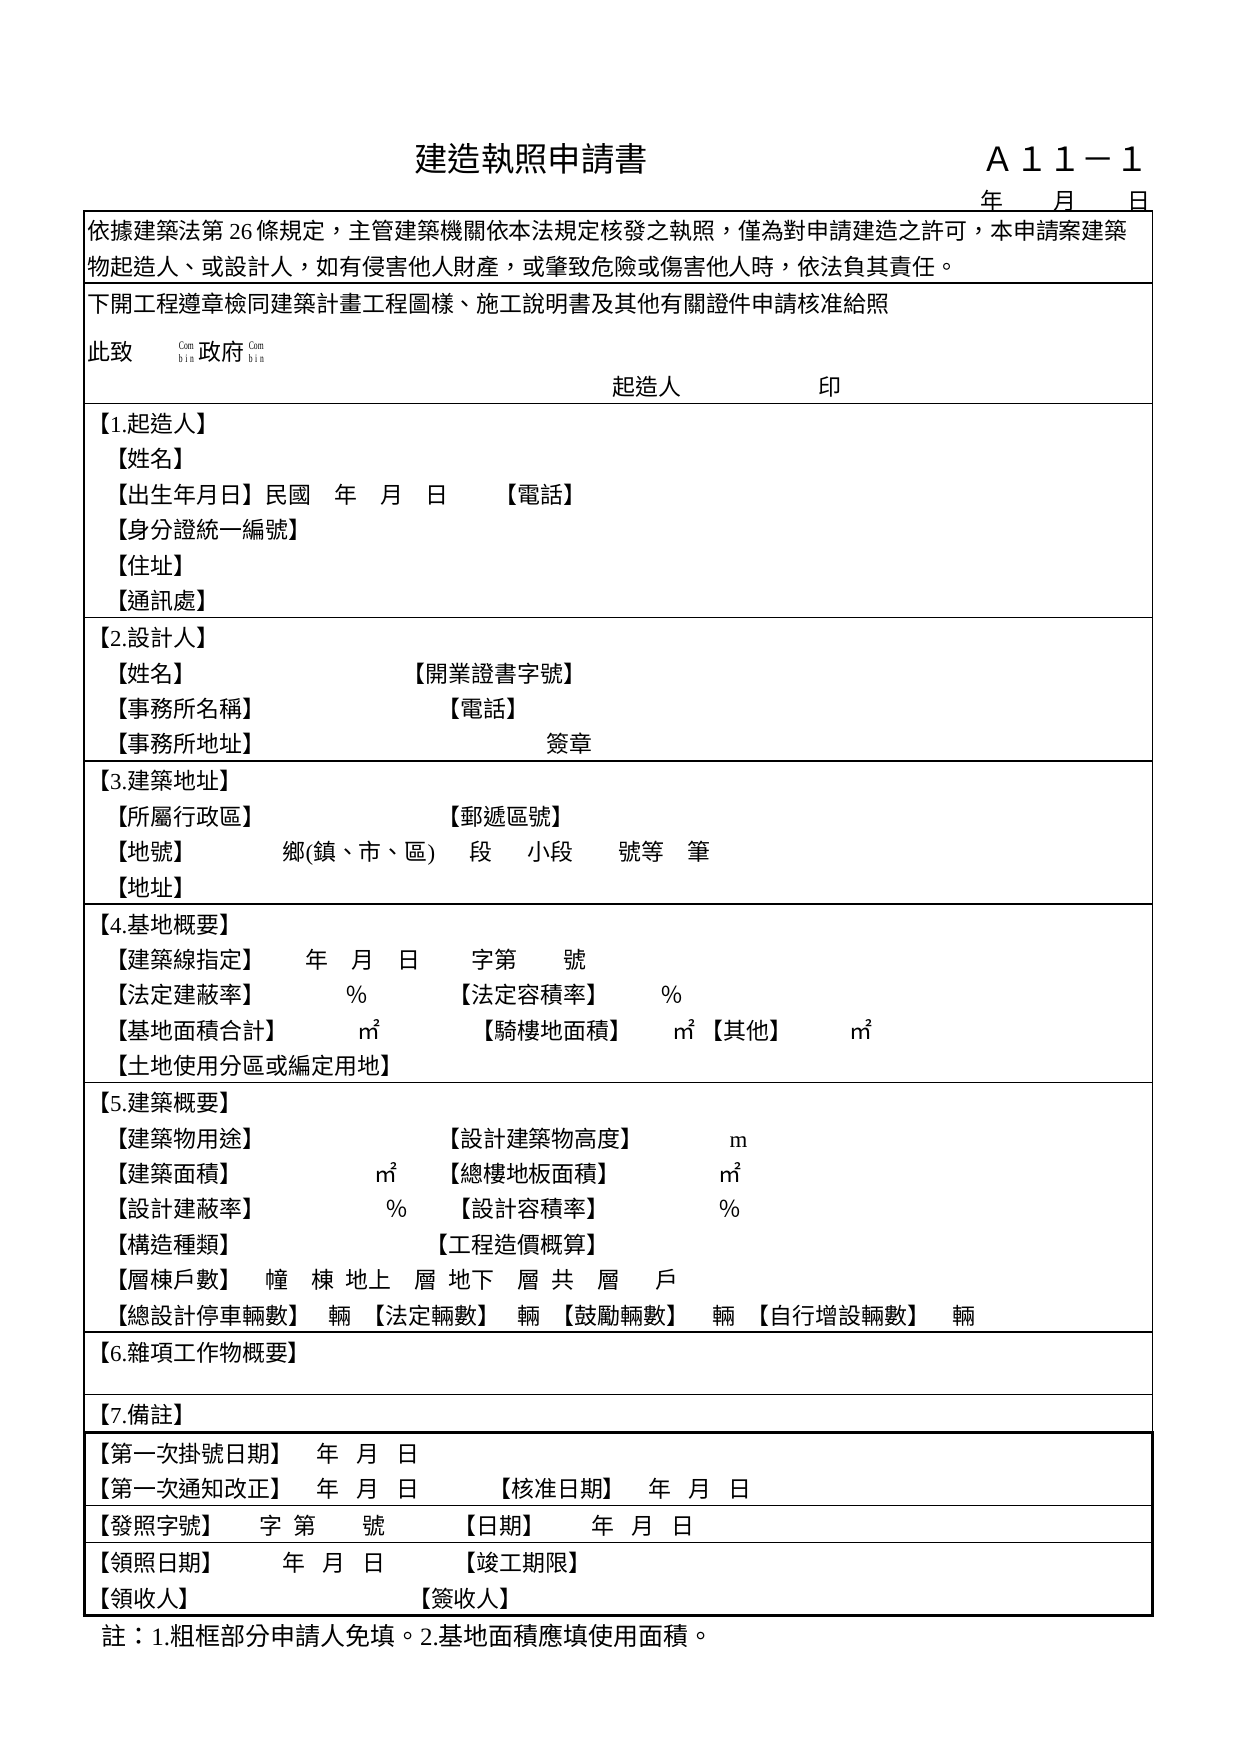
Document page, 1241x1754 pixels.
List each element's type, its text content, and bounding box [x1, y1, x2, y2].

table_cell 【領照日期】 年 月 日 【竣工期限】 【領收人】 【簽收人】 [86, 1543, 1151, 1614]
table_cell 【發照字號】 字 第 號 【日期】 年 月 日 [86, 1506, 1151, 1542]
table_cell 下開工程遵章檢同建築計畫工程圖樣、施工說明書及其他有關證件申請核准給照 此致 Combin政府Combin 起造人 印 [85, 284, 1152, 403]
table_header 建造執照申請書 [84, 133, 977, 210]
table_cell 【2.設計人】 【姓名】 【開業證書字號】 【事務所名稱】 【電話】 【事務所地址】 簽章 [85, 618, 1152, 760]
table_cell 【3.建築地址】 【所屬行政區】 【郵遞區號】 【地號】 鄉(鎮、市、區) 段 小段 號等 筆 【地址】 [85, 762, 1152, 903]
table_cell 【4.基地概要】 【建築線指定】 年 月 日 字第 號 【法定建蔽率】 ％ 【法定容積率】 ％ 【基地面積合計】 ㎡ 【騎樓地面積】 ㎡ 【其他】 ㎡ 【土地使用分區或編定用地】 [85, 905, 1152, 1082]
table_cell 【6.雜項工作物概要】 [85, 1333, 1152, 1394]
table_cell 【5.建築概要】 【建築物用途】 【設計建築物高度】 m 【建築面積】 ㎡ 【總樓地板面積】 ㎡ 【設計建蔽率】 ％ 【設計容積率】 ％ 【構造種類】 【工程造價概算】 【層棟戶數】 幢 棟 地上 層 地下 層 共 層 戶 【總設計停車輛數】 輛 【法定輛數】 輛 【鼓勵輛數】 輛 【自行增設輛數】 輛 [85, 1083, 1152, 1331]
table_cell 依據建築法第26條規定，主管建築機關依本法規定核發之執照，僅為對申請建造之許可，本申請案建築物起造人、或設計人，如有侵害他人財產，或肇致危險或傷害他人時，依法負其責任。 [85, 212, 1152, 282]
table_cell 【1.起造人】 【姓名】 【出生年月日】民國 年 月 日 【電話】 【身分證統一編號】 【住址】 【通訊處】 [85, 404, 1152, 617]
text 註：1.粗框部分申請人免填。2.基地面積應填使用面積。 [89, 1617, 1152, 1653]
table_cell 【第一次掛號日期】 年 月 日 【第一次通知改正】 年 月 日 【核准日期】 年 月 日 [86, 1434, 1151, 1505]
table_header Ａ１１－１ [977, 133, 1153, 183]
table_cell 【7.備註】 [85, 1395, 1152, 1431]
table_cell 年月日 [977, 183, 1153, 210]
